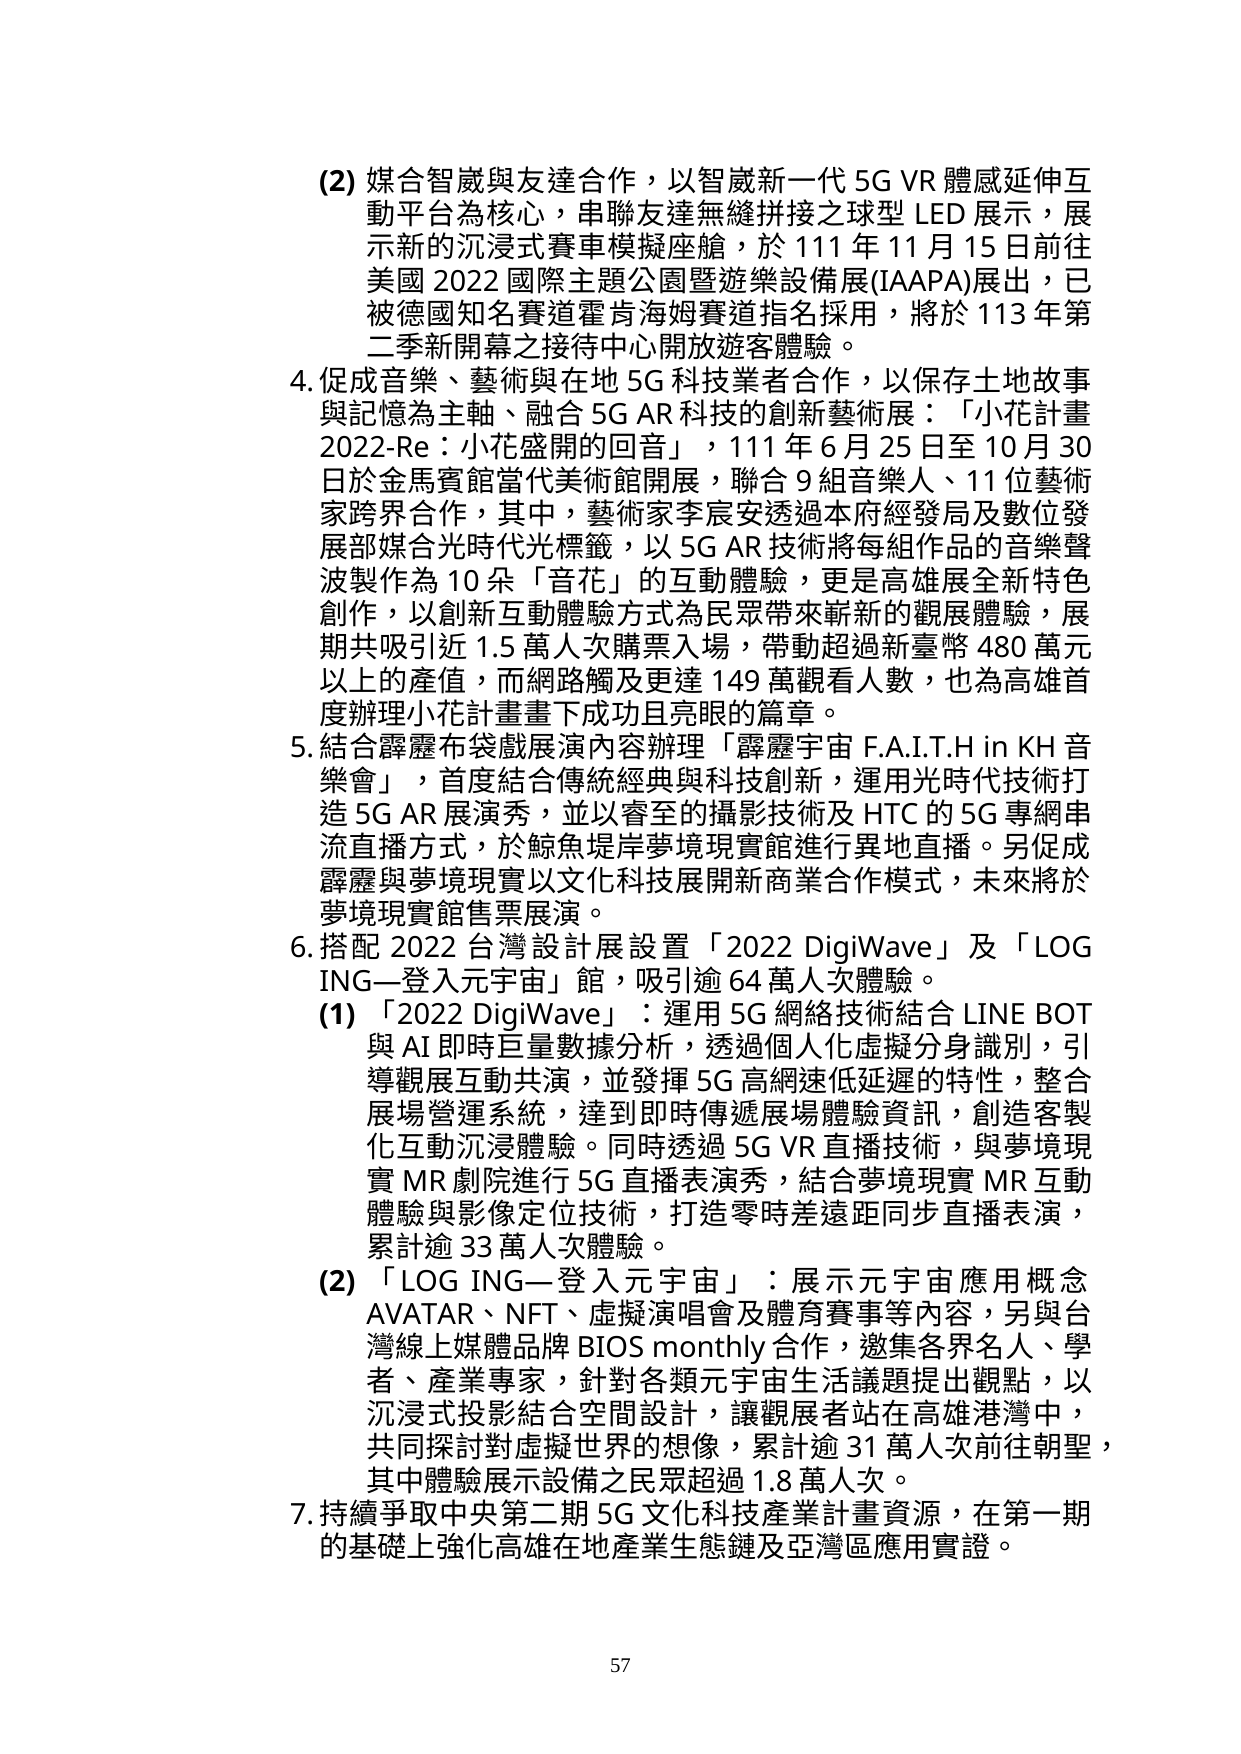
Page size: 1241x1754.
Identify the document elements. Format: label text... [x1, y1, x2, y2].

list 持續爭取中央第二期5G文化科技產業計畫資源，在第一期的基礎上強化高雄在地產業生態鏈及亞灣區應用實證。 [289, 1498, 1092, 1564]
list 媒合智崴與友達合作，以智崴新一代5G VR體感延伸互動平台為核心，串聯友達無縫拼接之球型LED展示，展示新的沉浸式賽車模擬座艙，於111年11月15日前往美國2022國際主題公園暨遊樂設備展(IAAPA)展出，已被德國知名賽道霍肯海姆賽道指名採用，將於113年第二季新開幕之接待中心開放遊客體驗。 [319, 164, 1092, 364]
list 搭配2022台灣設計展設置「2022 DigiWave」及「LOG ING—登入元宇宙」館，吸引逾64萬人次體驗。 [289, 931, 1092, 998]
list 「2022 DigiWave」：運用5G網絡技術結合LINE BOT與AI即時巨量數據分析，透過個人化虛擬分身識別，引導觀展互動共演，並發揮5G高網速低延遲的特性，整合展場營運系統，達到即時傳遞展場體驗資訊，創造客製化互動沉浸體驗。同時透過5G VR直播技術，與夢境現實MR劇院進行5G直播表演秀，結合夢境現實MR互動體驗與影像定位技術，打造零時差遠距同步直播表演，累計逾33萬人次體驗。 [319, 998, 1092, 1264]
list 結合霹靂布袋戲展演內容辦理「霹靂宇宙F.A.I.T.H in KH音樂會」，首度結合傳統經典與科技創新，運用光時代技術打造5G AR展演秀，並以睿至的攝影技術及HTC的5G專網串流直播方式，於鯨魚堤岸夢境現實館進行異地直播。另促成霹靂與夢境現實以文化科技展開新商業合作模式，未來將於夢境現實館售票展演。 [289, 731, 1092, 931]
list 「LOG ING—登入元宇宙」：展示元宇宙應用概念、AVATAR、NFT、虛擬演唱會及體育賽事等內容，另與台灣線上媒體品牌BIOS monthly合作，邀集各界名人、學者、產業專家，針對各類元宇宙生活議題提出觀點，以沉浸式投影結合空間設計，讓觀展者站在高雄港灣中，共同探討對虛擬世界的想像，累計逾31萬人次前往朝聖，其中體驗展示設備之民眾超過1.8萬人次。 [319, 1264, 1092, 1498]
list 促成音樂、藝術與在地5G科技業者合作，以保存土地故事與記憶為主軸、融合5G AR科技的創新藝術展：「小花計畫2022-Re：小花盛開的回音」，111年6月25日至10月30日於金馬賓館當代美術館開展，聯合9組音樂人、11位藝術家跨界合作，其中，藝術家李宸安透過本府經發局及數位發展部媒合光時代光標籤，以5G AR技術將每組作品的音樂聲波製作為10朵「音花」的互動體驗，更是高雄展全新特色創作，以創新互動體驗方式為民眾帶來嶄新的觀展體驗，展期共吸引近1.5萬人次購票入場，帶動超過新臺幣480萬元以上的產值，而網路觸及更達149萬觀看人數，也為高雄首度辦理小花計畫畫下成功且亮眼的篇章。 [289, 364, 1092, 731]
